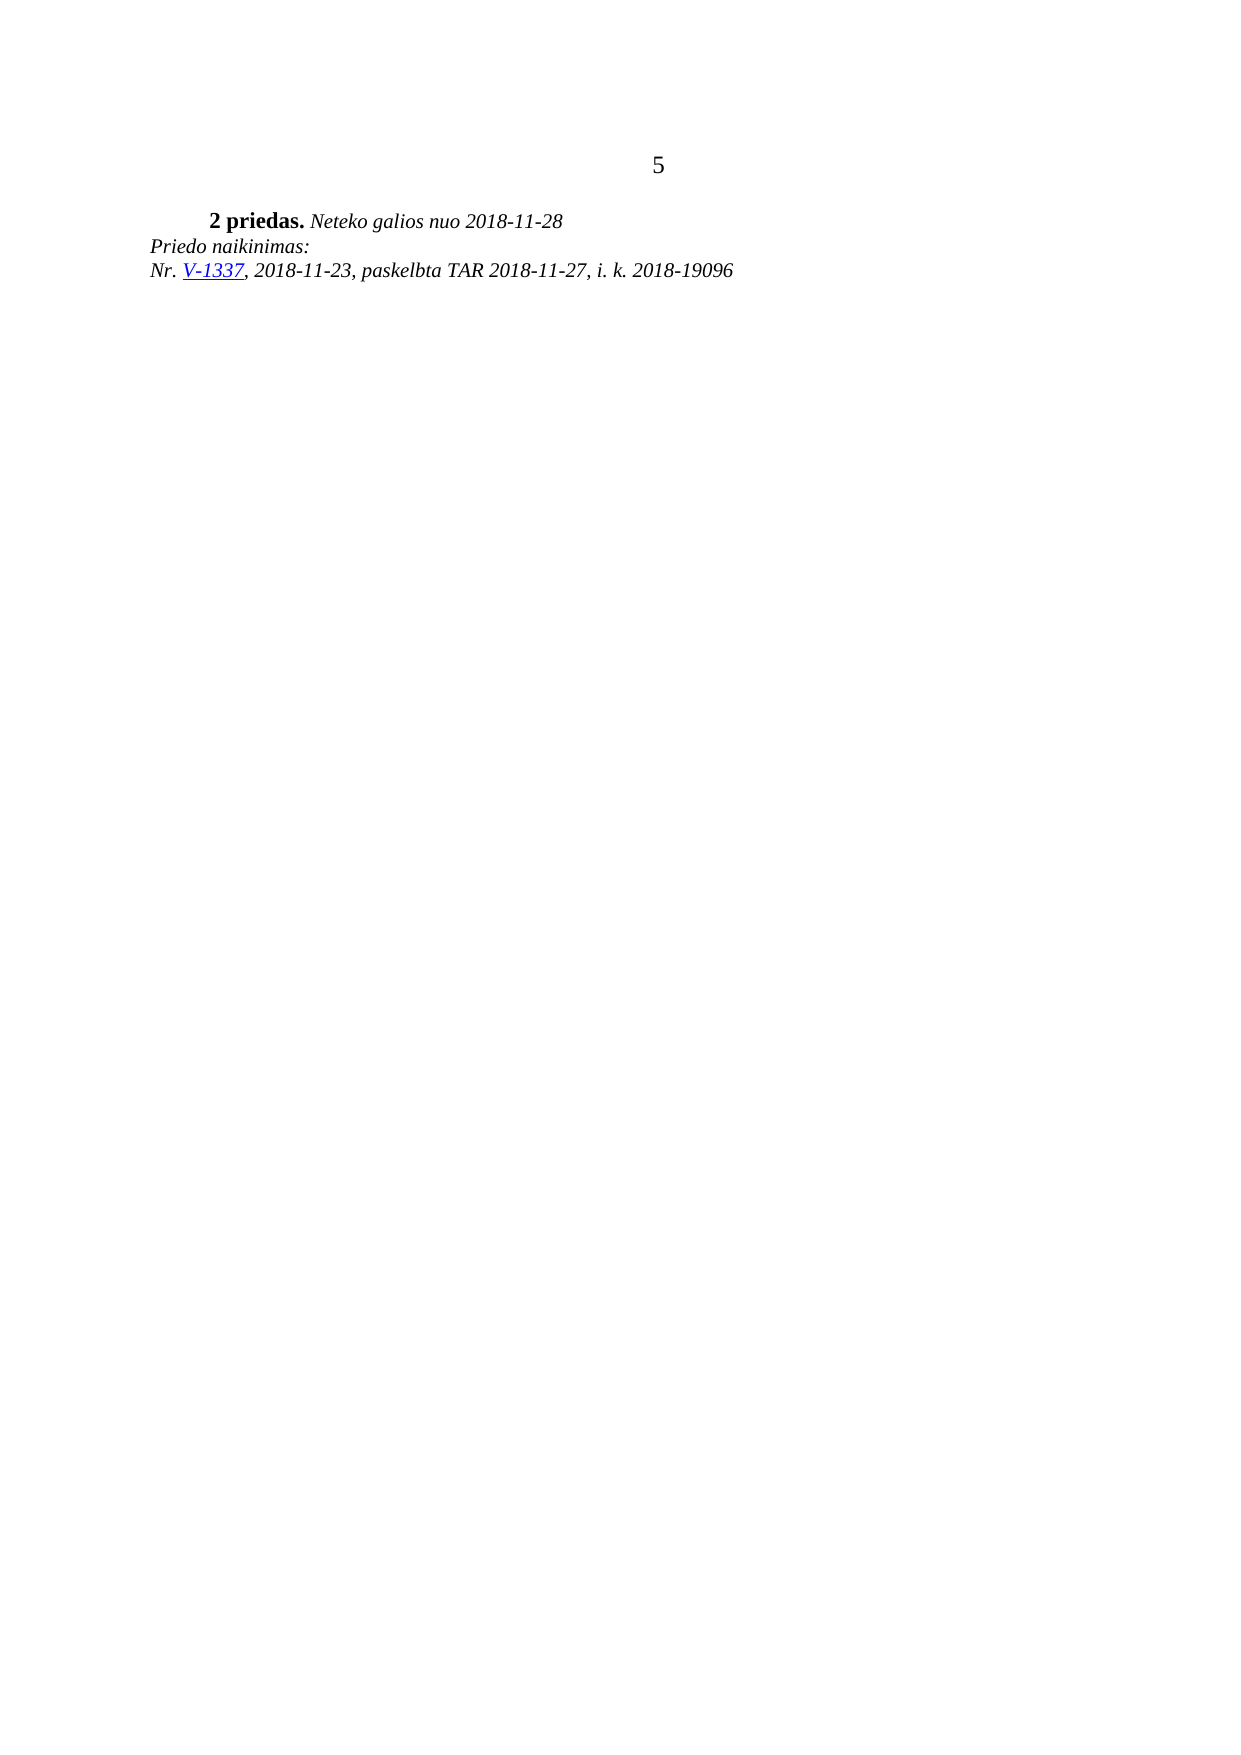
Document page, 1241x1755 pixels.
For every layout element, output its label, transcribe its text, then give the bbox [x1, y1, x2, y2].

text Nr. V-1337, 2018-11-23, paskelbta TAR 2018-11-27, i. k. 2018-19096 [150, 258, 1167, 282]
text 2 priedas. Neteko galios nuo 2018-11-28 [150, 207, 1167, 234]
text Priedo naikinimas: [150, 234, 1167, 258]
